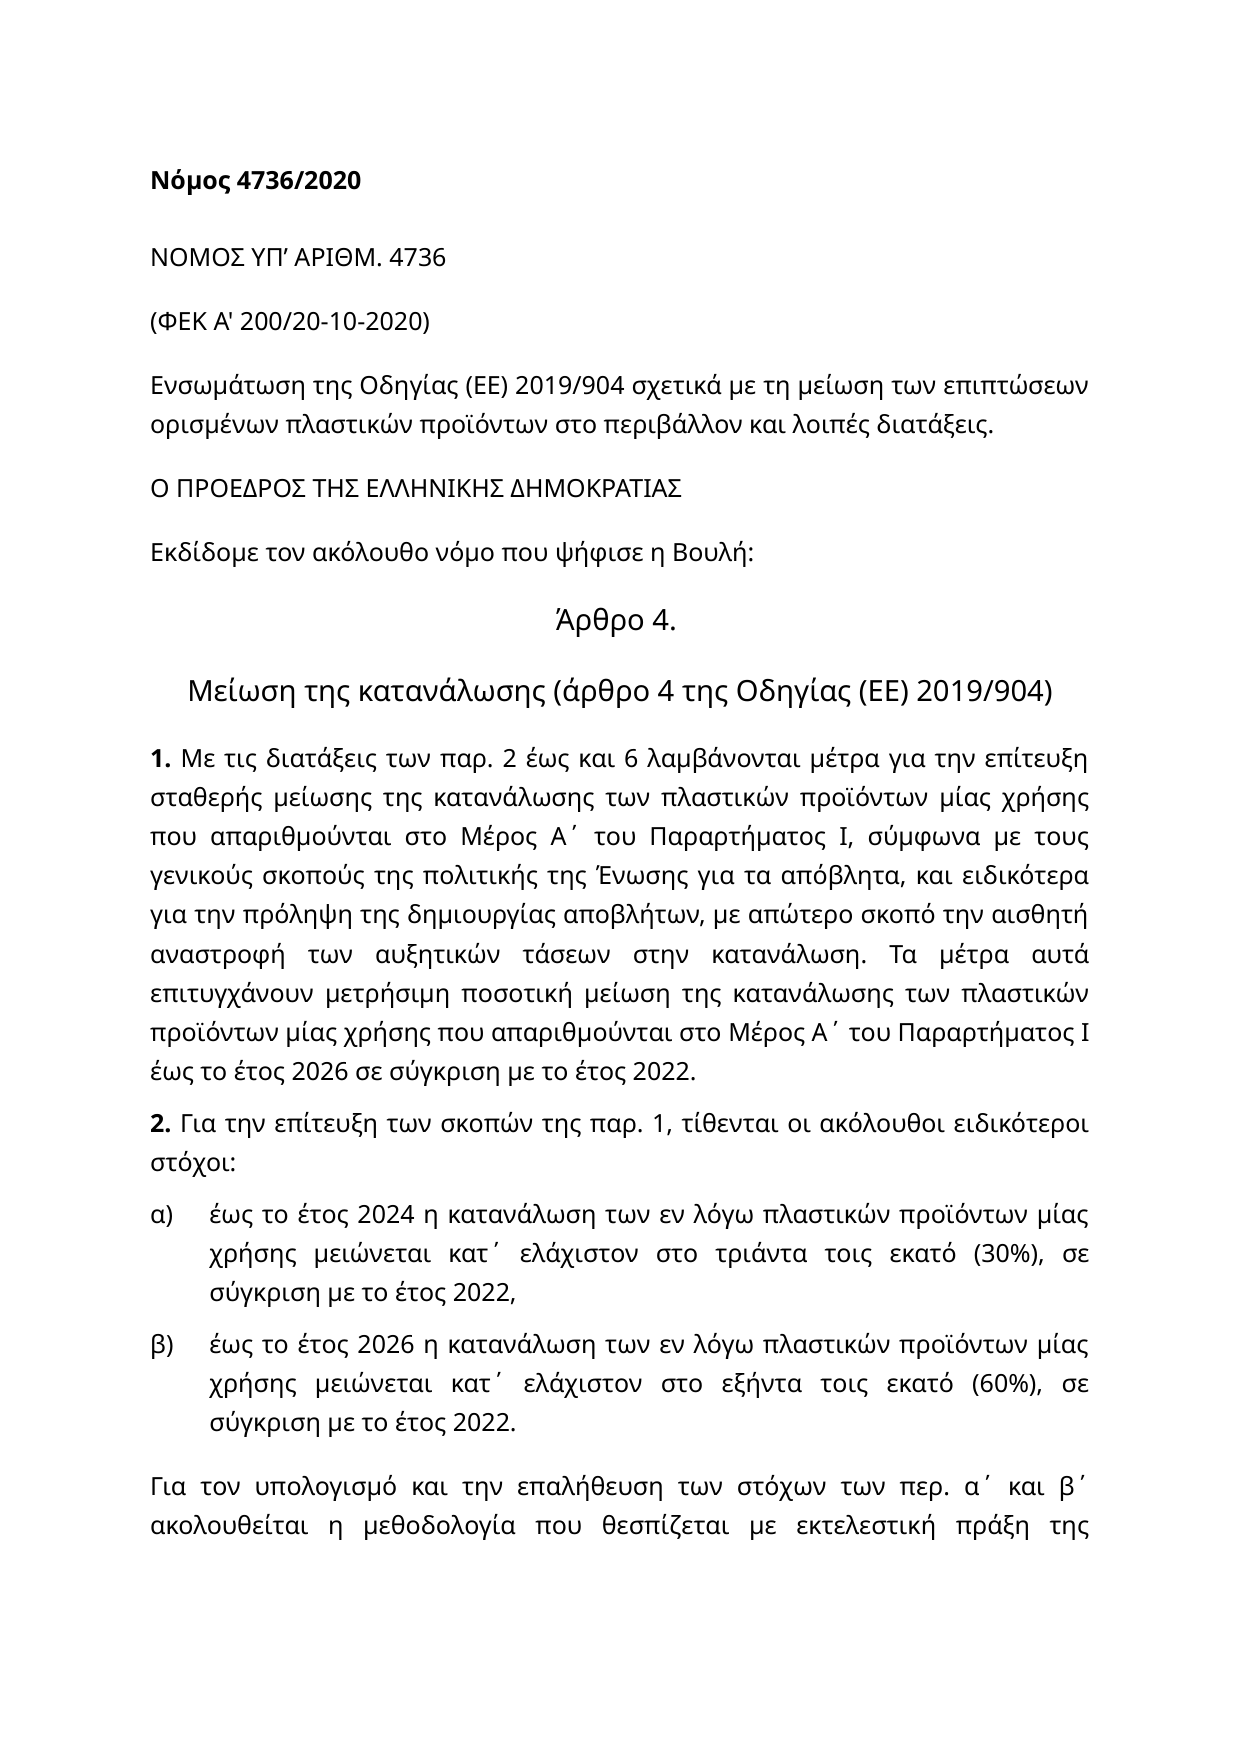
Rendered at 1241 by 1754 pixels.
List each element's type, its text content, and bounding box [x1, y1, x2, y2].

list β) έως το έτος 2026 η κατανάλωση των εν λόγω πλαστικών προϊόντων μίας χρήσης μειώνεται κατ΄ ελάχιστον στο εξήντα τοις εκατό (60%), σε σύγκριση με το έτος 2022. [150, 1326, 1090, 1439]
text ΝΟΜΟΣ ΥΠ’ ΑΡΙΘΜ. 4736 [150, 239, 1090, 273]
text Ενσωμάτωση της Οδηγίας (ΕΕ) 2019/904 σχετικά με τη μείωση των επιπτώσεων ορισμένων πλαστικών προϊόντων στο περιβάλλον και λοιπές διατάξεις. [150, 367, 1090, 441]
text Ο ΠΡΟΕΔΡΟΣ ΤΗΣ ΕΛΛΗΝΙΚΗΣ ΔΗΜΟΚΡΑΤΙΑΣ [150, 471, 1090, 505]
text 2. Για την επίτευξη των σκοπών της παρ. 1, τίθενται οι ακόλουθοι ειδικότεροι στόχοι: [150, 1105, 1090, 1179]
subtitle Μείωση της κατανάλωσης (άρθρο 4 της Οδηγίας (ΕΕ) 2019/904) [150, 670, 1090, 709]
text Εκδίδομε τον ακόλουθο νόμο που ψήφισε η Βουλή: [150, 535, 1090, 569]
text (ΦΕΚ Α' 200/20-10-2020) [150, 303, 1090, 337]
subtitle Άρθρο 4. [150, 599, 1090, 639]
text Για τον υπολογισμό και την επαλήθευση των στόχων των περ. α΄ και β΄ ακολουθείται η μεθοδολογία που θεσπίζεται με εκτελεστική πράξη της [150, 1469, 1090, 1542]
title Νόμος 4736/2020 [150, 162, 1090, 197]
text 1. Με τις διατάξεις των παρ. 2 έως και 6 λαμβάνονται μέτρα για την επίτευξη σταθερής μείωσης της κατανάλωσης των πλαστικών προϊόντων μίας χρήσης που απαριθμούνται στο Μέρος Α΄ του Παραρτήματος I, σύμφωνα με τους γενικούς σκοπούς της πολιτικής της Ένωσης για τα απόβλητα, και ειδικότερα για την πρόληψη της δημιουργίας αποβλήτων, με απώτερο σκοπό την αισθητή αναστροφή των αυξητικών τάσεων στην κατανάλωση. Τα μέτρα αυτά επιτυγχάνουν μετρήσιμη ποσοτική μείωση της κατανάλωσης των πλαστικών προϊόντων μίας χρήσης που απαριθμούνται στο Μέρος Α΄ του Παραρτήματος I έως το έτος 2026 σε σύγκριση με το έτος 2022. [150, 740, 1090, 1088]
list α) έως το έτος 2024 η κατανάλωση των εν λόγω πλαστικών προϊόντων μίας χρήσης μειώνεται κατ΄ ελάχιστον στο τριάντα τοις εκατό (30%), σε σύγκριση με το έτος 2022, [150, 1196, 1090, 1309]
